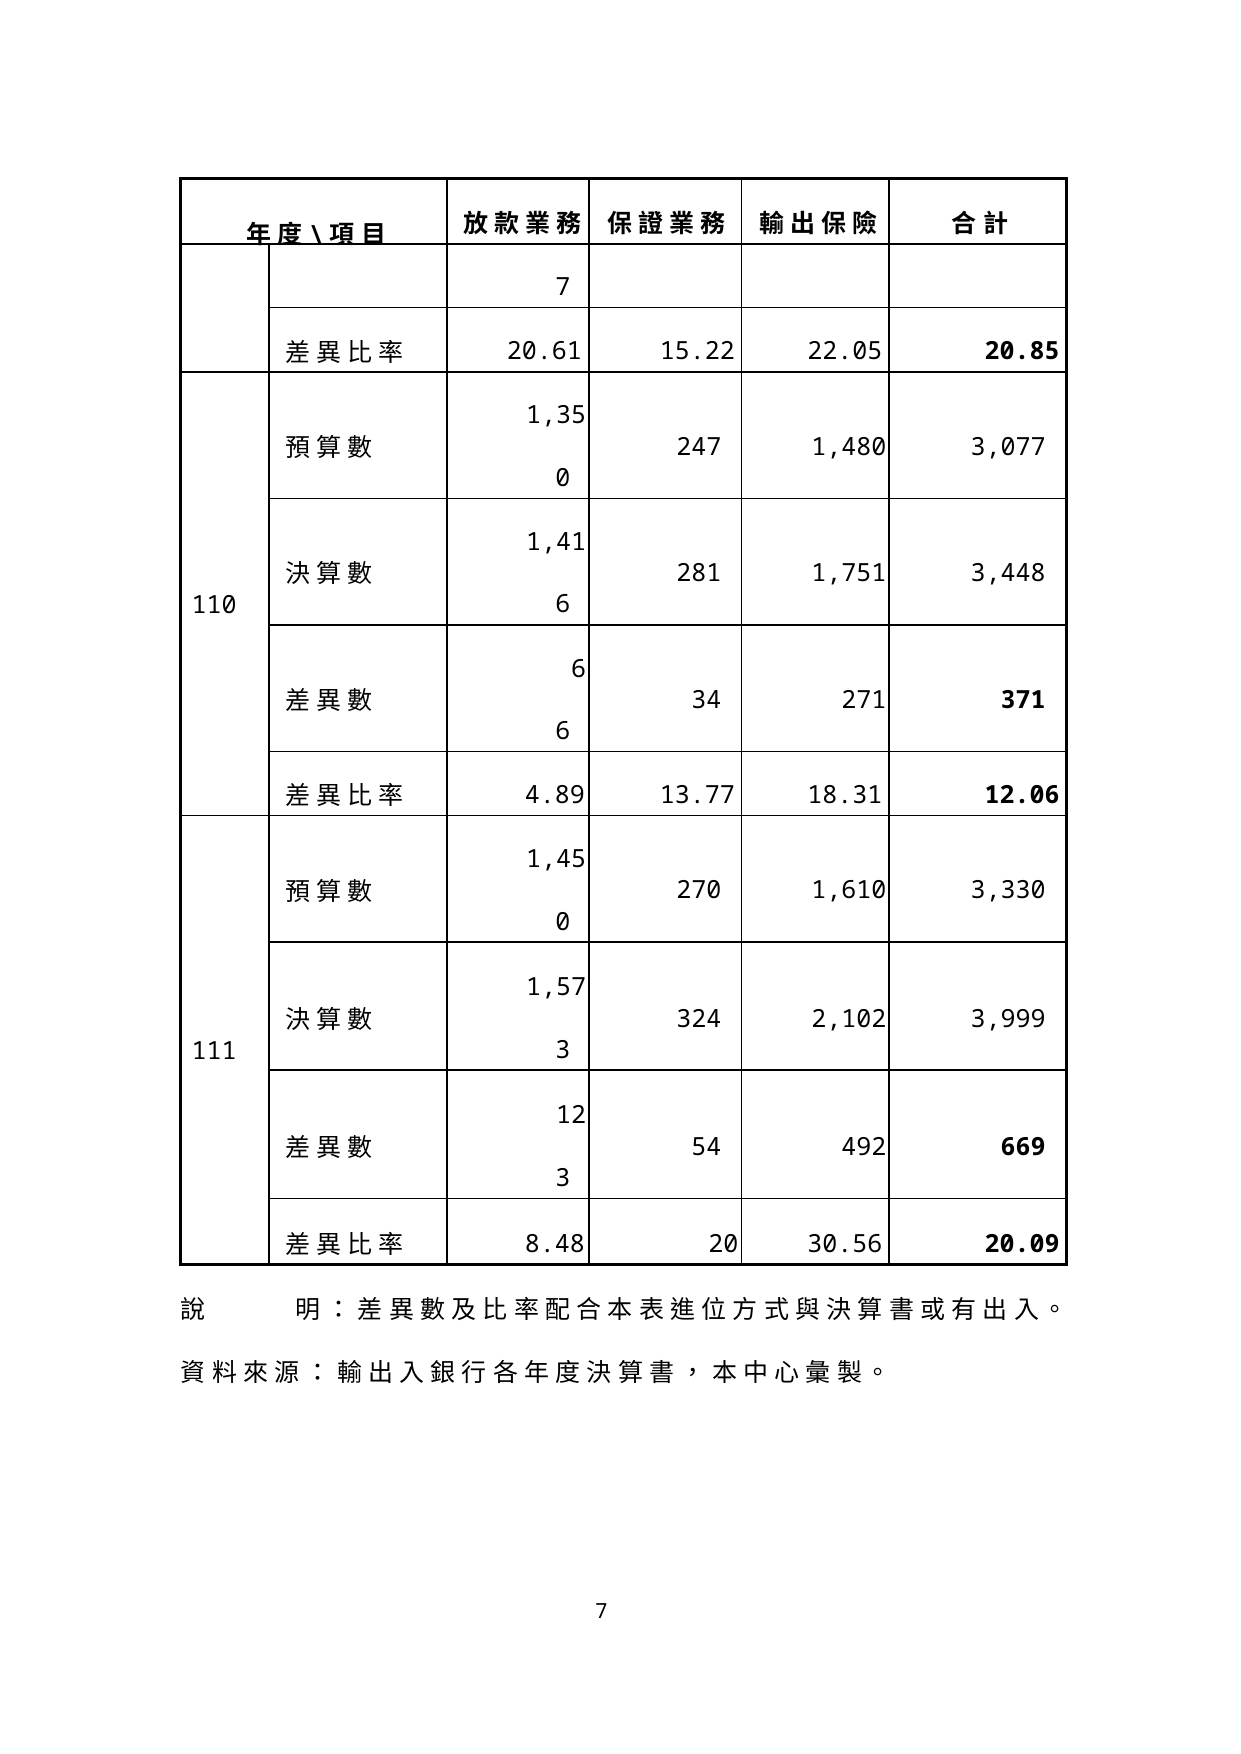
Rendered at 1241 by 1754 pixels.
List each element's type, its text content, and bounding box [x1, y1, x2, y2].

table_cell 預算數 [270, 373, 446, 497]
table_cell [270, 245, 446, 307]
table_cell 270 [590, 816, 741, 941]
table_cell 54 [590, 1071, 741, 1197]
table_cell 1,480 [742, 373, 888, 497]
table_cell 3,999 [890, 943, 1065, 1069]
table_cell 123 [448, 1071, 588, 1197]
table_cell 7 [448, 245, 588, 307]
table_cell 111 [182, 816, 268, 1263]
table_header 放款業務 [448, 180, 588, 243]
table_cell 20.09 [890, 1199, 1065, 1263]
text 資料來源：輸出入銀行各年度決算書，本中心彙製。 [177, 1329, 1063, 1391]
table_cell 20 [590, 1199, 741, 1263]
table_cell 34 [590, 626, 741, 751]
table_cell 1,610 [742, 816, 888, 941]
table_cell 66 [448, 626, 588, 751]
table_cell 30.56 [742, 1199, 888, 1263]
table_cell 3,448 [890, 499, 1065, 624]
table_cell 22.05 [742, 308, 888, 371]
table_cell 2,102 [742, 943, 888, 1069]
table_cell 281 [590, 499, 741, 624]
table_cell 15.22 [590, 308, 741, 371]
table_header 年度\項目 [182, 180, 446, 243]
table_cell 決算數 [270, 499, 446, 624]
table_cell 20.85 [890, 308, 1065, 371]
table_cell 3,330 [890, 816, 1065, 941]
table_cell 13.77 [590, 752, 741, 815]
table_cell 110 [182, 373, 268, 815]
table_cell 4.89 [448, 752, 588, 815]
table_cell 669 [890, 1071, 1065, 1197]
table_cell 8.48 [448, 1199, 588, 1263]
table_cell 差異數 [270, 1071, 446, 1197]
table_cell 12.06 [890, 752, 1065, 815]
table_header 輸出保險 [742, 180, 888, 243]
text 說 明：差異數及比率配合本表進位方式與決算書或有出入。 [177, 1266, 1063, 1329]
table_cell 差異比率 [270, 752, 446, 815]
table_cell 18.31 [742, 752, 888, 815]
table_cell [590, 245, 741, 307]
table_header 保證業務 [590, 180, 741, 243]
table_cell 差異比率 [270, 308, 446, 371]
table_cell 271 [742, 626, 888, 751]
table_cell 492 [742, 1071, 888, 1197]
table_cell 371 [890, 626, 1065, 751]
table_cell [742, 245, 888, 307]
table_cell 1,450 [448, 816, 588, 941]
table_cell [890, 245, 1065, 307]
table_cell 差異比率 [270, 1199, 446, 1263]
table_cell 20.61 [448, 308, 588, 371]
table_cell 1,416 [448, 499, 588, 624]
table_cell 1,751 [742, 499, 888, 624]
table_cell 決算數 [270, 943, 446, 1069]
table_cell 差異數 [270, 626, 446, 751]
table_cell 3,077 [890, 373, 1065, 497]
table_header 合計 [890, 180, 1065, 243]
table_cell 324 [590, 943, 741, 1069]
table_cell 247 [590, 373, 741, 497]
table_cell 1,573 [448, 943, 588, 1069]
table_cell 1,350 [448, 373, 588, 497]
table_cell [182, 245, 268, 371]
table_cell 預算數 [270, 816, 446, 941]
